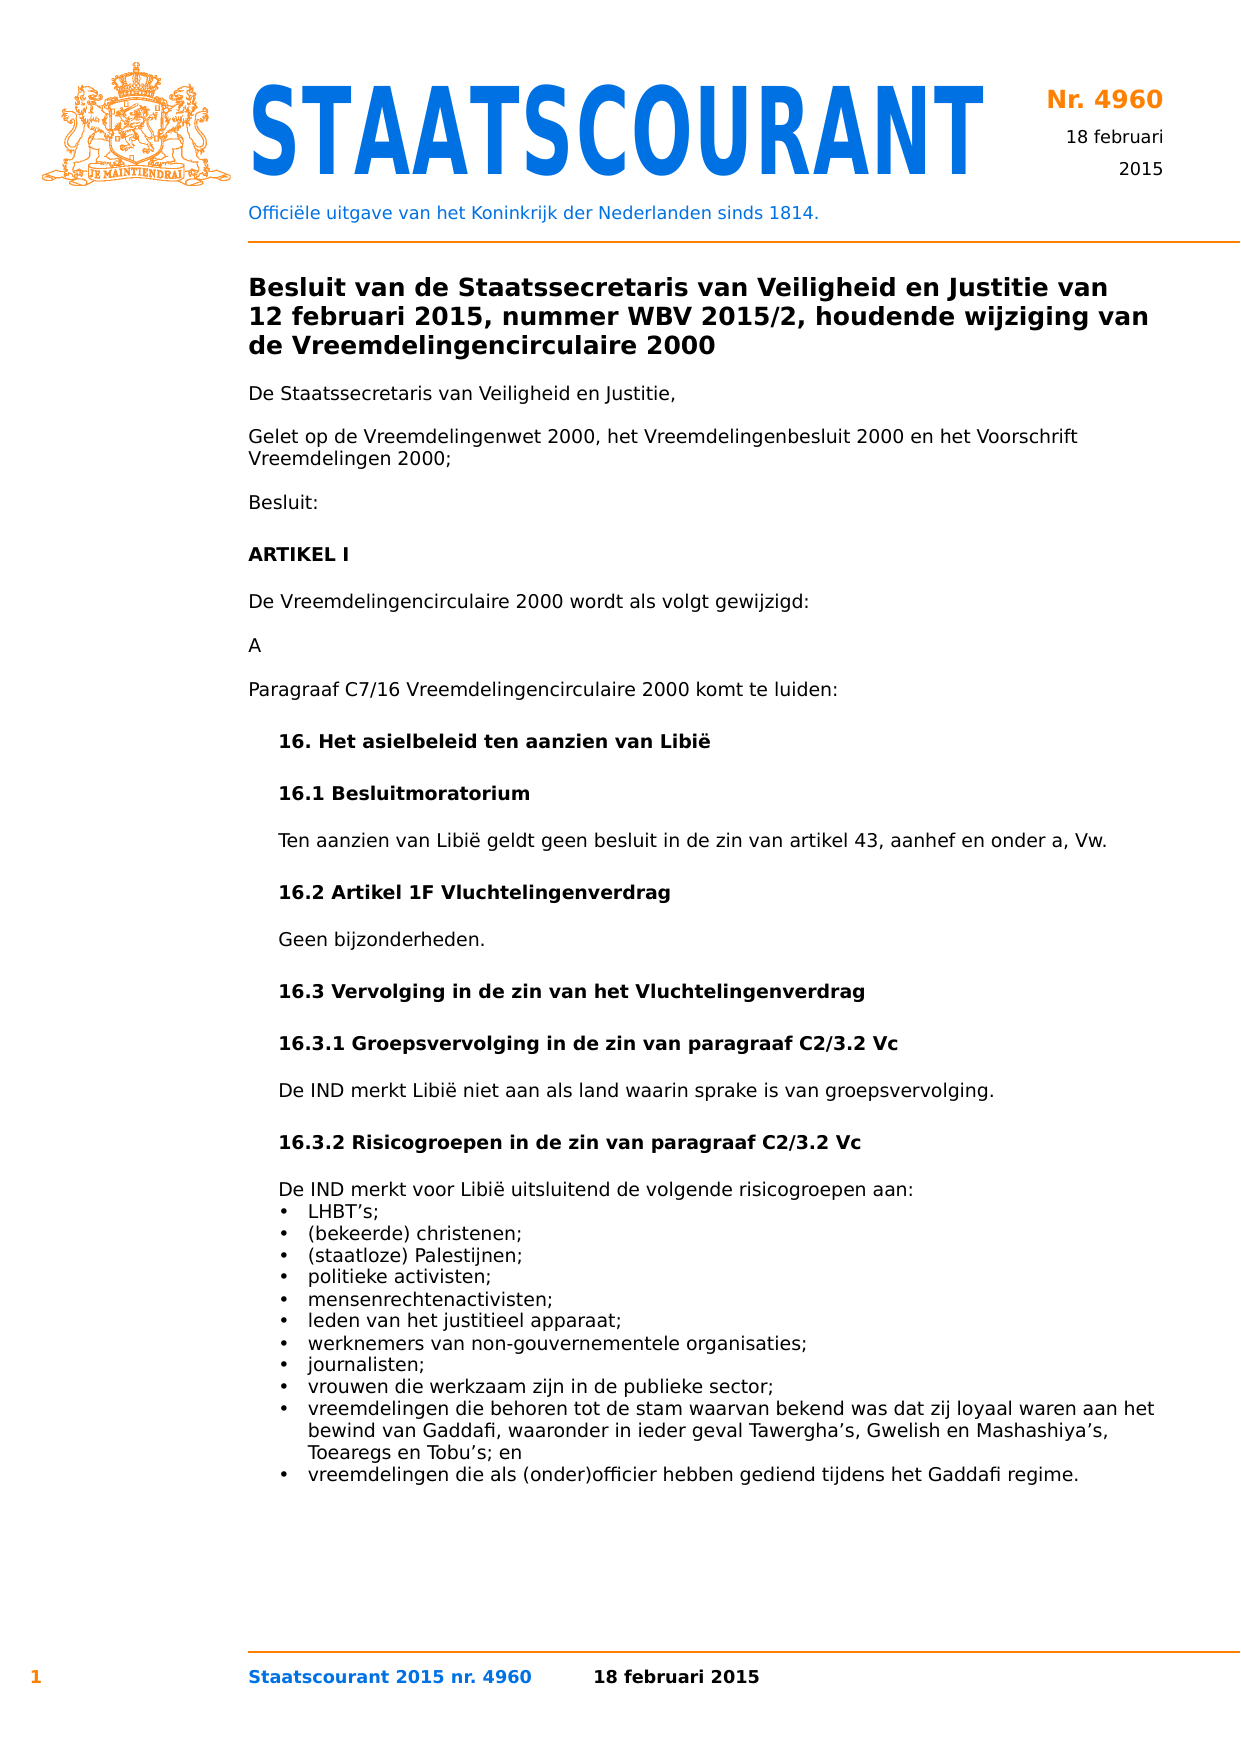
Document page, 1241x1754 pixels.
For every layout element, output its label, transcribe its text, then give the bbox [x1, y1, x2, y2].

subtitle 16.3.2 Risicogroepen in de zin van paragraaf C2/3.2 Vc [278, 1132, 1163, 1153]
text De IND merkt Libië niet aan als land waarin sprake is van groepsvervolging. [278, 1079, 1163, 1102]
text • vreemdelingen die behoren tot de stam waarvan bekend was dat zij loyaal waren aan het bewind van Gaddafi, waaronder in ieder geval Tawergha’s, Gwelish en Mashashiya’s, Toearegs en Tobu’s; en [278, 1398, 1163, 1464]
table_cell 18 februari [998, 121, 1240, 153]
subtitle 16. Het asielbeleid ten aanzien van Libië [278, 731, 1163, 753]
text • vrouwen die werkzaam zijn in de publieke sector; [278, 1376, 1163, 1398]
text Ten aanzien van Libië geldt geen besluit in de zin van artikel 43, aanhef en onder a, Vw. [278, 830, 1163, 852]
text Paragraaf C7/16 Vreemdelingencirculaire 2000 komt te luiden: [248, 679, 1163, 701]
text Besluit: [248, 492, 1163, 514]
subtitle 16.3 Vervolging in de zin van het Vluchtelingenverdrag [278, 981, 1163, 1003]
picture [41, 62, 231, 186]
text • mensenrechtenactivisten; [278, 1288, 1163, 1310]
subtitle Besluit van de Staatssecretaris van Veiligheid en Justitie van 12 februari 2015, nummer WBV 2015/2, houdende wijziging van de Vreemdelingencirculaire 2000 [248, 273, 1163, 361]
text • politieke activisten; [278, 1266, 1163, 1288]
text • werknemers van non-gouvernementele organisaties; [278, 1332, 1163, 1354]
text • LHBT’s; [278, 1201, 1163, 1222]
subtitle 16.1 Besluitmoratorium [278, 783, 1163, 805]
text A [248, 635, 1163, 657]
text • (staatloze) Palestijnen; [278, 1244, 1163, 1266]
text De Vreemdelingencirculaire 2000 wordt als volgt gewijzigd: [248, 591, 1163, 613]
text • journalisten; [278, 1354, 1163, 1376]
table_header Nr. 4960 [998, 62, 1240, 121]
text • (bekeerde) christenen; [278, 1222, 1163, 1244]
subtitle ARTIKEL I [248, 544, 1163, 566]
text • vreemdelingen die als (onder)officier hebben gediend tijdens het Gaddafi regime. [278, 1464, 1163, 1486]
text • leden van het justitieel apparaat; [278, 1310, 1163, 1332]
table_cell Officiële uitgave van het Koninkrijk der Nederlanden sinds 1814. [248, 203, 1240, 241]
text De Staatssecretaris van Veiligheid en Justitie, [248, 382, 1163, 404]
subtitle 16.3.1 Groepsvervolging in de zin van paragraaf C2/3.2 Vc [278, 1033, 1163, 1054]
table_header [25, 62, 248, 241]
subtitle 16.2 Artikel 1F Vluchtelingenverdrag [278, 882, 1163, 904]
text De IND merkt voor Libië uitsluitend de volgende risicogroepen aan: [278, 1178, 1163, 1201]
table_header STAATSCOURANT [248, 62, 998, 203]
text Geen bijzonderheden. [278, 929, 1163, 951]
table_cell 2015 [998, 153, 1240, 203]
text Gelet op de Vreemdelingenwet 2000, het Vreemdelingenbesluit 2000 en het Voorschrift Vreemdelingen 2000; [248, 426, 1163, 470]
